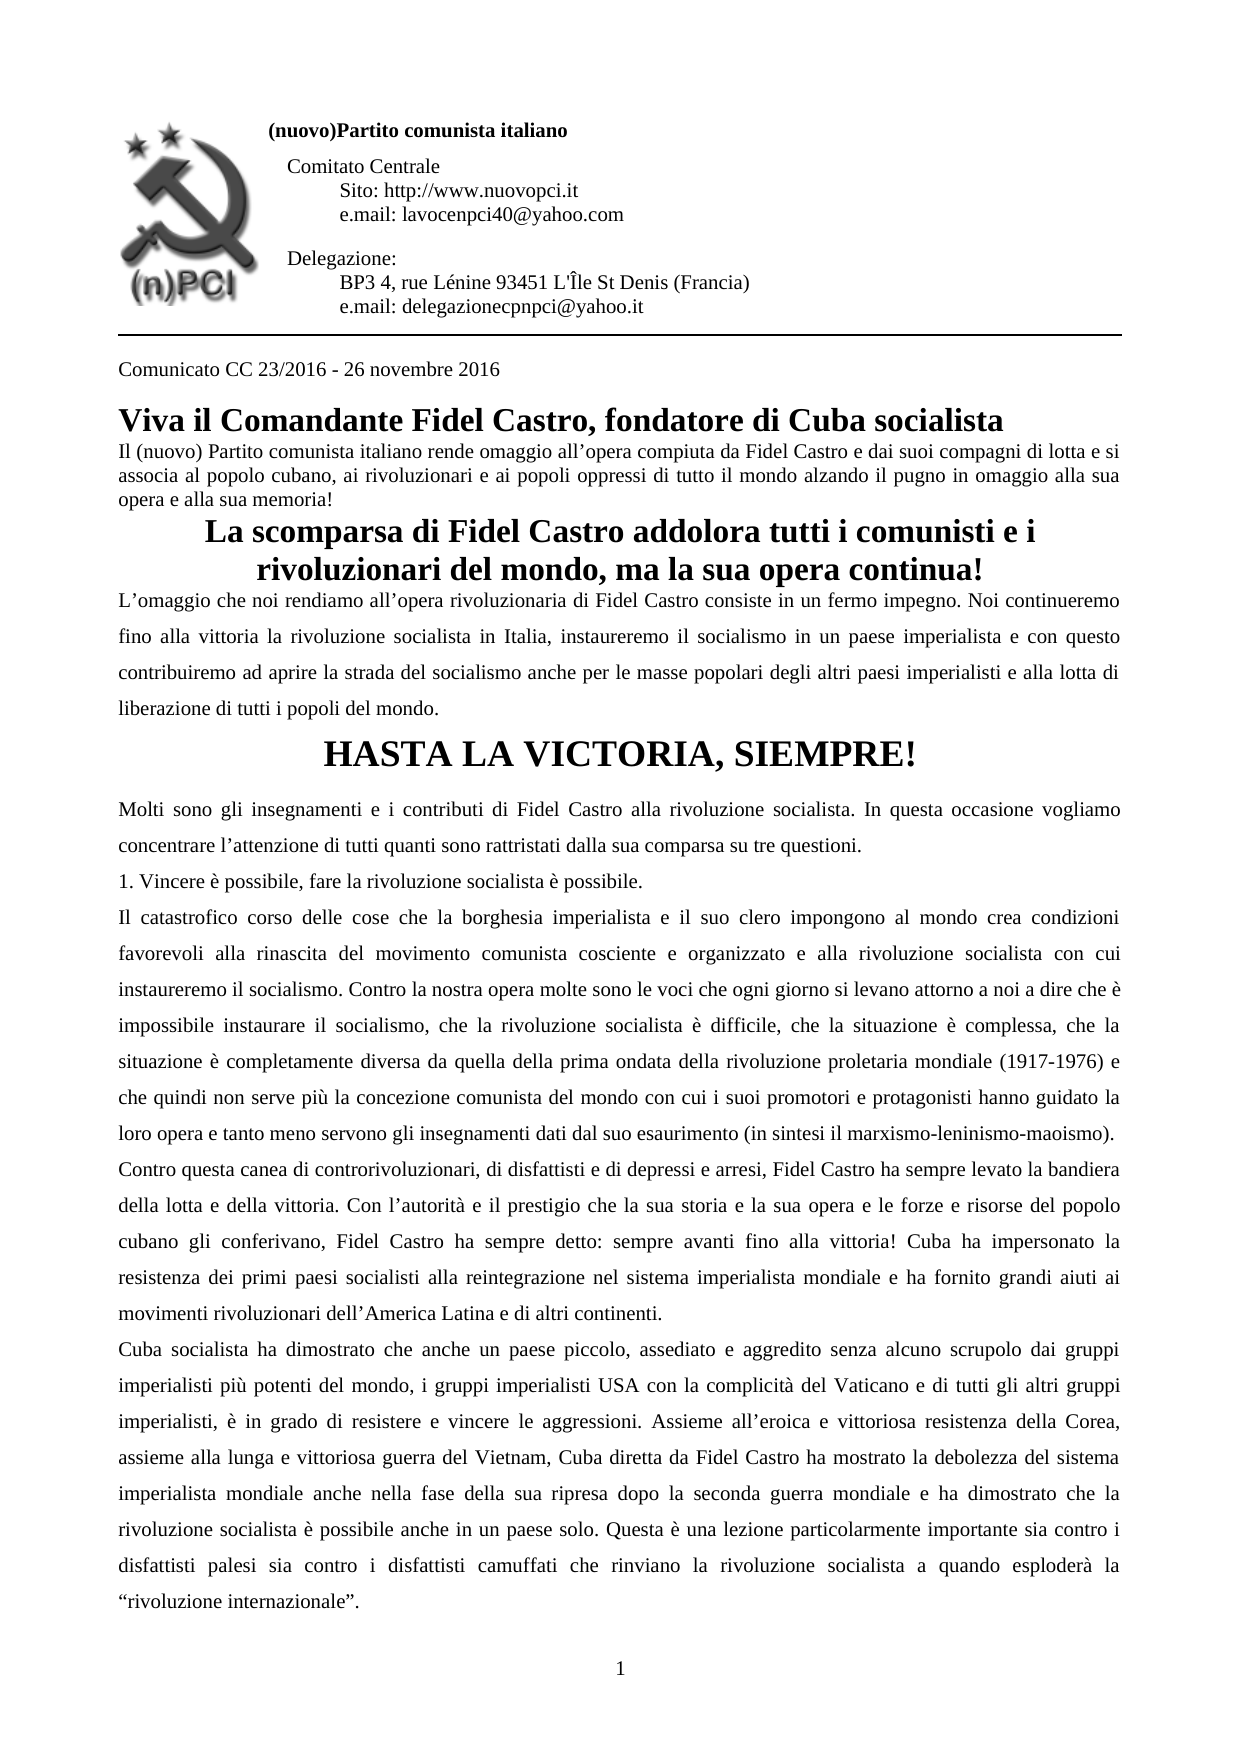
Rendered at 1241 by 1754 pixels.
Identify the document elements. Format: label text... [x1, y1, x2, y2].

text HASTA LA VICTORIA, SIEMPRE! [118, 732, 1122, 775]
text La scomparsa di Fidel Castro addolora tutti i comunisti e i rivoluzionari del mondo, ma la sua opera continua! [118, 511, 1122, 588]
text Molti sono gli insegnamenti e i contributi di Fidel Castro alla rivoluzione socialista. In questa occasione vogliamo concentrare l’attenzione di tutti quanti sono rattristati dalla sua comparsa su tre questioni. [118, 797, 1122, 857]
text 1. Vincere è possibile, fare la rivoluzione socialista è possibile. [118, 869, 1122, 893]
text Il (nuovo) Partito comunista italiano rende omaggio all’opera compiuta da Fidel Castro e dai suoi compagni di lotta e si associa al popolo cubano, ai rivoluzionari e ai popoli oppressi di tutto il mondo alzando il pugno in omaggio alla sua opera e alla sua memoria! [118, 439, 1122, 511]
text Sito: http://www.nuovopci.it [339, 178, 1122, 202]
text L’omaggio che noi rendiamo all’opera rivoluzionaria di Fidel Castro consiste in un fermo impegno. Noi continueremo fino alla vittoria la rivoluzione socialista in Italia, instaureremo il socialismo in un paese imperialista e con questo contribuiremo ad aprire la strada del socialismo anche per le masse popolari degli altri paesi imperialisti e alla lotta di liberazione di tutti i popoli del mondo. [118, 588, 1122, 720]
text BP3 4, rue Lénine 93451 L'Île St Denis (Francia) [339, 269, 1122, 294]
text Il catastrofico corso delle cose che la borghesia imperialista e il suo clero impongono al mondo crea condizioni favorevoli alla rinascita del movimento comunista cosciente e organizzato e alla rivoluzione socialista con cui instaureremo il socialismo. Contro la nostra opera molte sono le voci che ogni giorno si levano attorno a noi a dire che è impossibile instaurare il socialismo, che la rivoluzione socialista è difficile, che la situazione è complessa, che la situazione è completamente diversa da quella della prima ondata della rivoluzione proletaria mondiale (1917-1976) e che quindi non serve più la concezione comunista del mondo con cui i suoi promotori e protagonisti hanno guidato la loro opera e tanto meno servono gli insegnamenti dati dal suo esaurimento (in sintesi il marxismo-leninismo-maoismo). [118, 905, 1122, 1145]
text Comunicato CC 23/2016 - 26 novembre 2016 [118, 357, 1122, 381]
text e.mail: delegazionecpnpci@yahoo.it [339, 294, 1122, 318]
text Delegazione: [287, 246, 1122, 269]
picture [118, 119, 259, 306]
text Viva il Comandante Fidel Castro, fondatore di Cuba socialista [118, 401, 1122, 439]
text (nuovo)Partito comunista italiano [268, 118, 1122, 142]
text e.mail: lavocenpci40@yahoo.com [339, 202, 1122, 226]
text Comitato Centrale [287, 154, 1122, 178]
text Cuba socialista ha dimostrato che anche un paese piccolo, assediato e aggredito senza alcuno scrupolo dai gruppi imperialisti più potenti del mondo, i gruppi imperialisti USA con la complicità del Vaticano e di tutti gli altri gruppi imperialisti, è in grado di resistere e vincere le aggressioni. Assieme all’eroica e vittoriosa resistenza della Corea, assieme alla lunga e vittoriosa guerra del Vietnam, Cuba diretta da Fidel Castro ha mostrato la debolezza del sistema imperialista mondiale anche nella fase della sua ripresa dopo la seconda guerra mondiale e ha dimostrato che la rivoluzione socialista è possibile anche in un paese solo. Questa è una lezione particolarmente importante sia contro i disfattisti palesi sia contro i disfattisti camuffati che rinviano la rivoluzione socialista a quando esploderà la “rivoluzione internazionale”. [118, 1337, 1122, 1613]
text Contro questa canea di controrivoluzionari, di disfattisti e di depressi e arresi, Fidel Castro ha sempre levato la bandiera della lotta e della vittoria. Con l’autorità e il prestigio che la sua storia e la sua opera e le forze e risorse del popolo cubano gli conferivano, Fidel Castro ha sempre detto: sempre avanti fino alla vittoria! Cuba ha impersonato la resistenza dei primi paesi socialisti alla reintegrazione nel sistema imperialista mondiale e ha fornito grandi aiuti ai movimenti rivoluzionari dell’America Latina e di altri continenti. [118, 1157, 1122, 1325]
